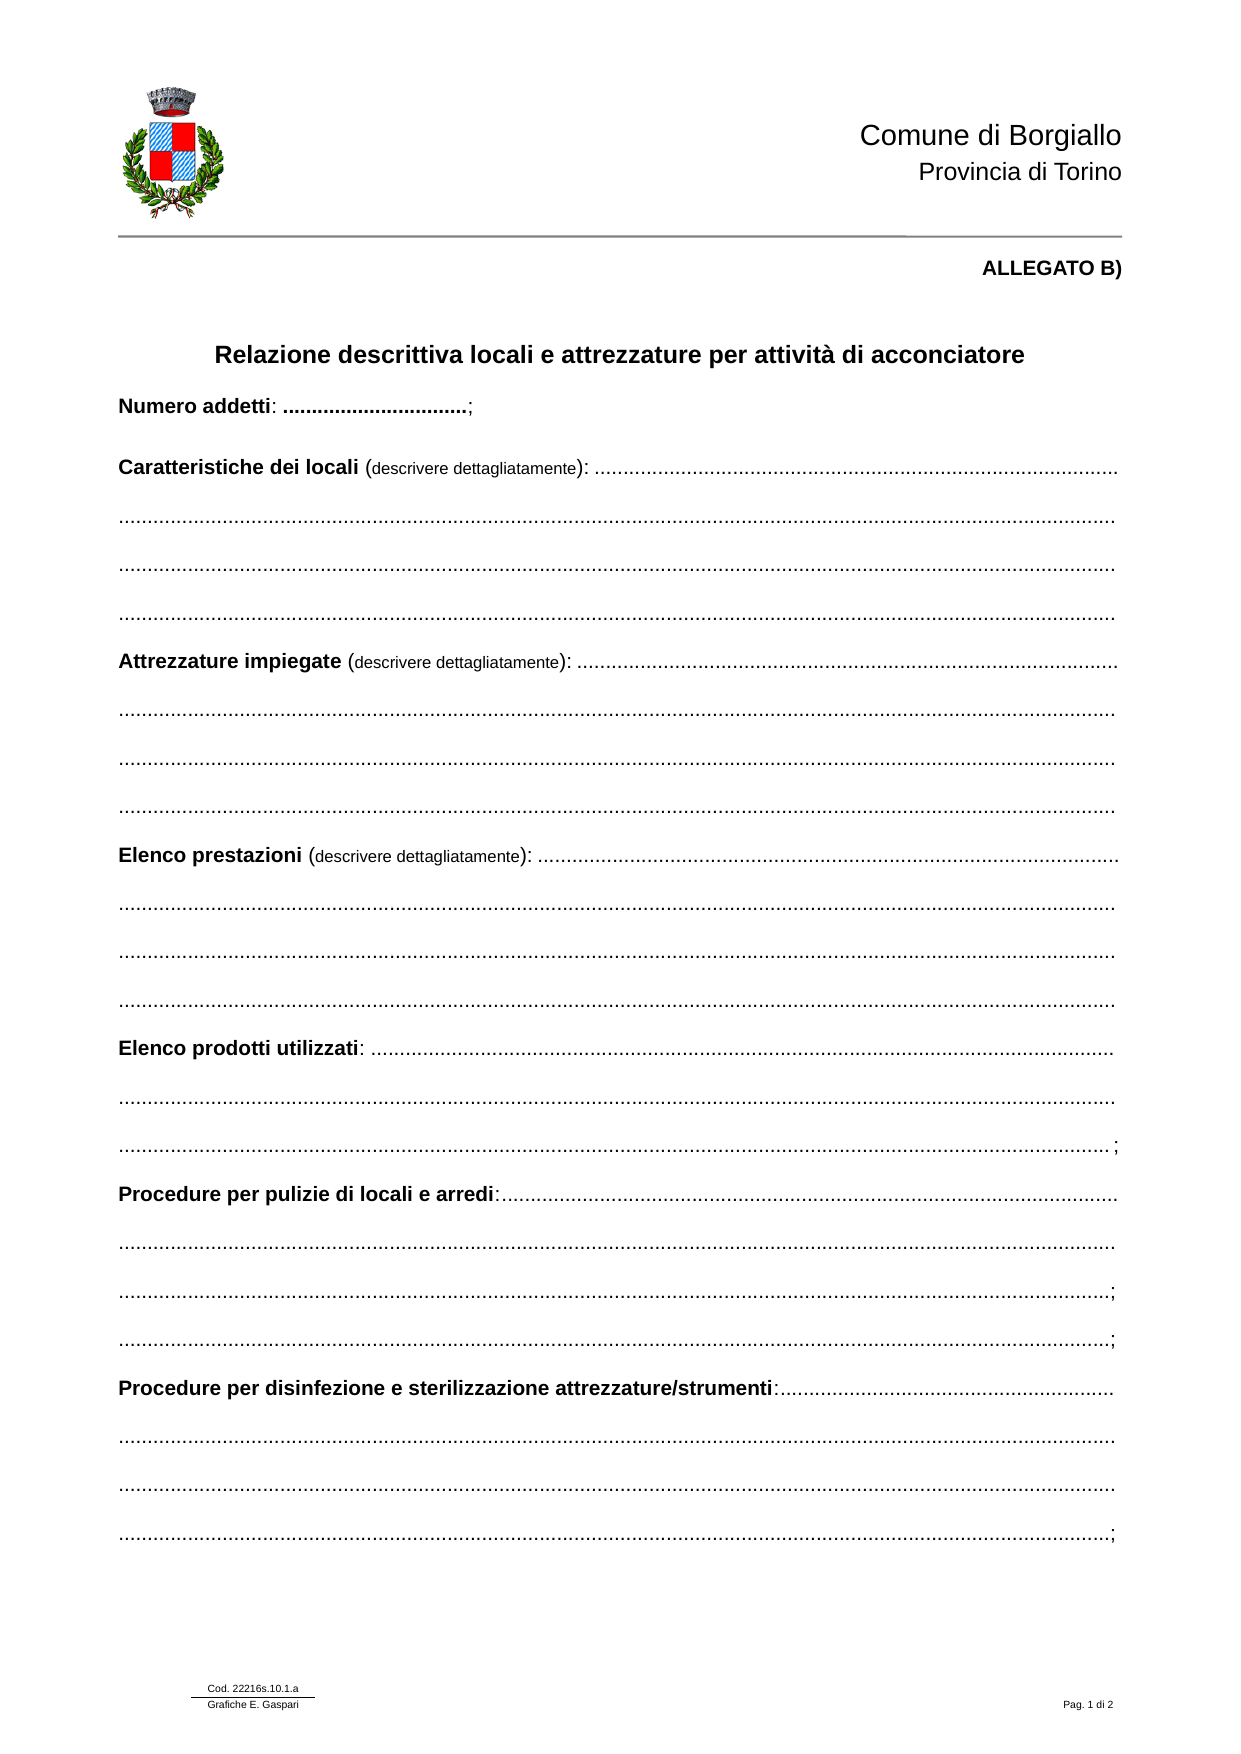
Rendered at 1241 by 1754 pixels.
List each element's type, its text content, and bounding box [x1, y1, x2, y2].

picture [122, 87, 224, 219]
text ............................................................................................................................................................................. [118, 1230, 1122, 1254]
text ............................................................................................................................................................................. [118, 697, 1122, 721]
text Caratteristiche dei locali (descrivere dettagliatamente): ........................................................................................... [118, 455, 1122, 479]
text ............................................................................................................................................................................. [118, 1424, 1122, 1448]
text ............................................................................................................................................................................. [118, 988, 1122, 1012]
text Procedure per pulizie di locali e arredi: ........................................................................................................... [118, 1182, 1122, 1206]
text ............................................................................................................................................................................. [118, 600, 1122, 624]
text Elenco prestazioni (descrivere dettagliatamente): ..................................................................................................... [118, 842, 1122, 866]
subtitle Relazione descrittiva locali e attrezzature per attività di acconciatore [118, 340, 1122, 369]
text Procedure per disinfezione e sterilizzazione attrezzature/strumenti: .......................................................... [118, 1375, 1122, 1399]
text ............................................................................................................................................................................. [118, 503, 1122, 527]
text ............................................................................................................................................................................. [118, 891, 1122, 915]
text ............................................................................................................................................................................. [118, 939, 1122, 963]
text Nell'elenco degli allegati [242, 292, 602, 315]
text ............................................................................................................................................................................. [118, 552, 1122, 576]
text ............................................................................................................................................................................. [118, 794, 1122, 818]
text Numero addetti: ................................; [118, 394, 1122, 418]
text ............................................................................................................................................................................. [118, 746, 1122, 769]
text ............................................................................................................................................................................; [118, 1521, 1122, 1544]
text ............................................................................................................................................................................; [118, 1327, 1122, 1351]
text ............................................................................................................................................................................. [118, 1472, 1122, 1496]
text ALLEGATO B) [118, 256, 1122, 280]
text ............................................................................................................................................................................. [118, 1085, 1122, 1109]
text Attrezzature impiegate (descrivere dettagliatamente): .............................................................................................. [118, 649, 1122, 673]
text Comune di Borgiallo [224, 118, 1122, 152]
text Elenco prodotti utilizzati: ................................................................................................................................. [118, 1036, 1122, 1060]
text Provincia di Torino [224, 157, 1122, 185]
text ............................................................................................................................................................................; [118, 1278, 1122, 1302]
text ............................................................................................................................................................................ ; [118, 1133, 1122, 1157]
